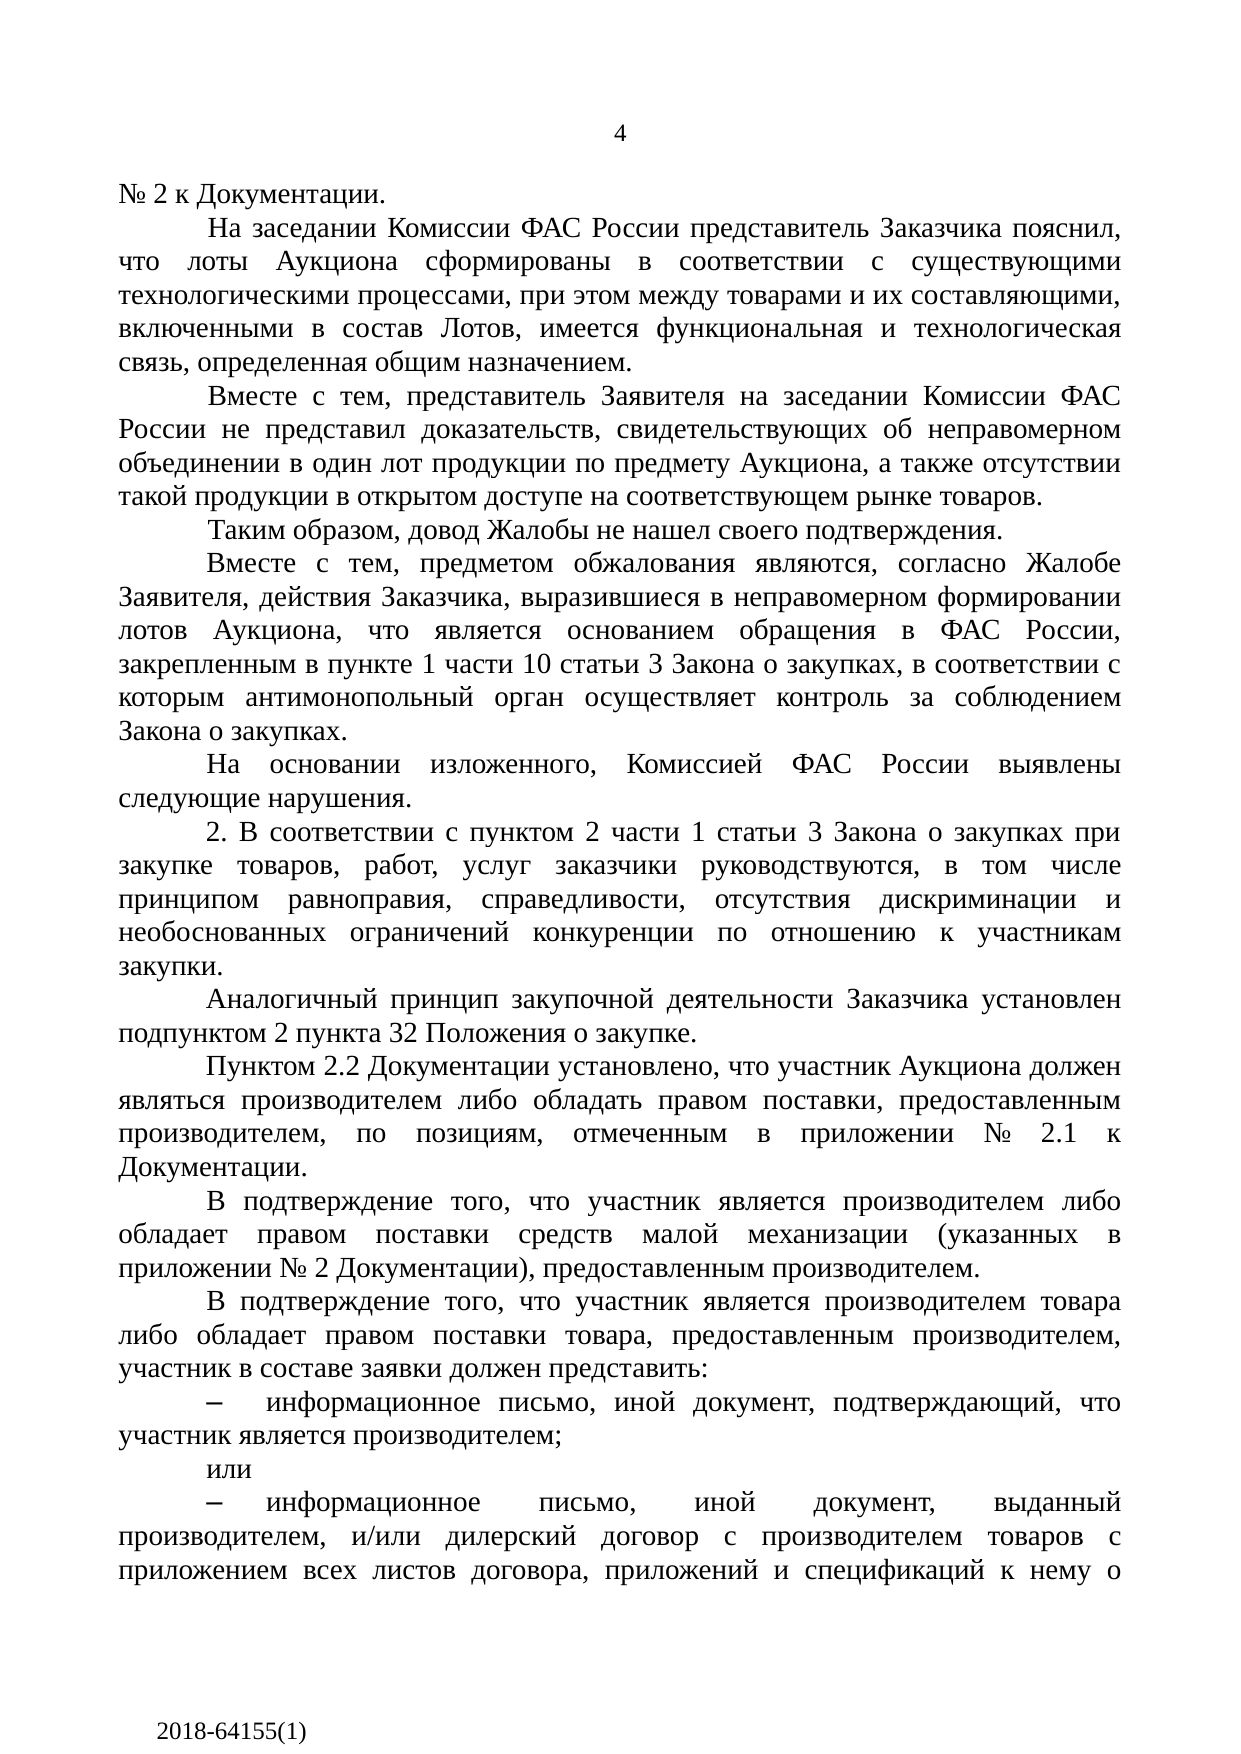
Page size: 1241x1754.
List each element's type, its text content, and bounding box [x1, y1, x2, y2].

text В подтверждение того, что участник является производителем либо обладает правом поставки средств малой механизации (указанных в приложении № 2 Документации), предоставленным производителем. [118, 1183, 1122, 1283]
text Пунктом 2.2 Документации установлено, что участник Аукциона должен являться производителем либо обладать правом поставки, предоставленным производителем, по позициям, отмеченным в приложении № 2.1 к Документации. [118, 1048, 1122, 1183]
text Вместе с тем, предметом обжалования являются, согласно Жалобе Заявителя, действия Заказчика, выразившиеся в неправомерном формировании лотов Аукциона, что является основанием обращения в ФАС России, закрепленным в пункте 1 части 10 статьи 3 Закона о закупках, в соответствии с которым антимонопольный орган осуществляет контроль за соблюдением Закона о закупках. [118, 545, 1122, 747]
list информационное письмо, иной документ, подтверждающий, что участник является производителем; [118, 1384, 1122, 1451]
text или [118, 1451, 1122, 1484]
text 2. В соответствии с пунктом 2 части 1 статьи 3 Закона о закупках при закупке товаров, работ, услуг заказчики руководствуются, в том числе принципом равноправия, справедливости, отсутствия дискриминации и необоснованных ограничений конкуренции по отношению к участникам закупки. [118, 814, 1122, 981]
text На основании изложенного, Комиссией ФАС России выявлены следующие нарушения. [118, 747, 1122, 814]
text На заседании Комиссии ФАС России представитель Заказчика пояснил, что лоты Аукциона сформированы в соответствии с существующими технологическими процессами, при этом между товарами и их составляющими, включенными в состав Лотов, имеется функциональная и технологическая связь, определенная общим назначением. [118, 210, 1122, 378]
text Вместе с тем, представитель Заявителя на заседании Комиссии ФАС России не представил доказательств, свидетельствующих об неправомерном объединении в один лот продукции по предмету Аукциона, а также отсутствии такой продукции в открытом доступе на соответствующем рынке товаров. [118, 378, 1122, 512]
text № 2 к Документации. [118, 176, 1122, 210]
list информационное письмо, иной документ, выданный производителем, и/или дилерский договор с производителем товаров с приложением всех листов договора, приложений и спецификаций к нему о [118, 1484, 1122, 1585]
text Аналогичный принцип закупочной деятельности Заказчика установлен подпунктом 2 пункта 32 Положения о закупке. [118, 981, 1122, 1048]
text Таким образом, довод Жалобы не нашел своего подтверждения. [118, 512, 1122, 545]
text В подтверждение того, что участник является производителем товара либо обладает правом поставки товара, предоставленным производителем, участник в составе заявки должен представить: [118, 1283, 1122, 1384]
